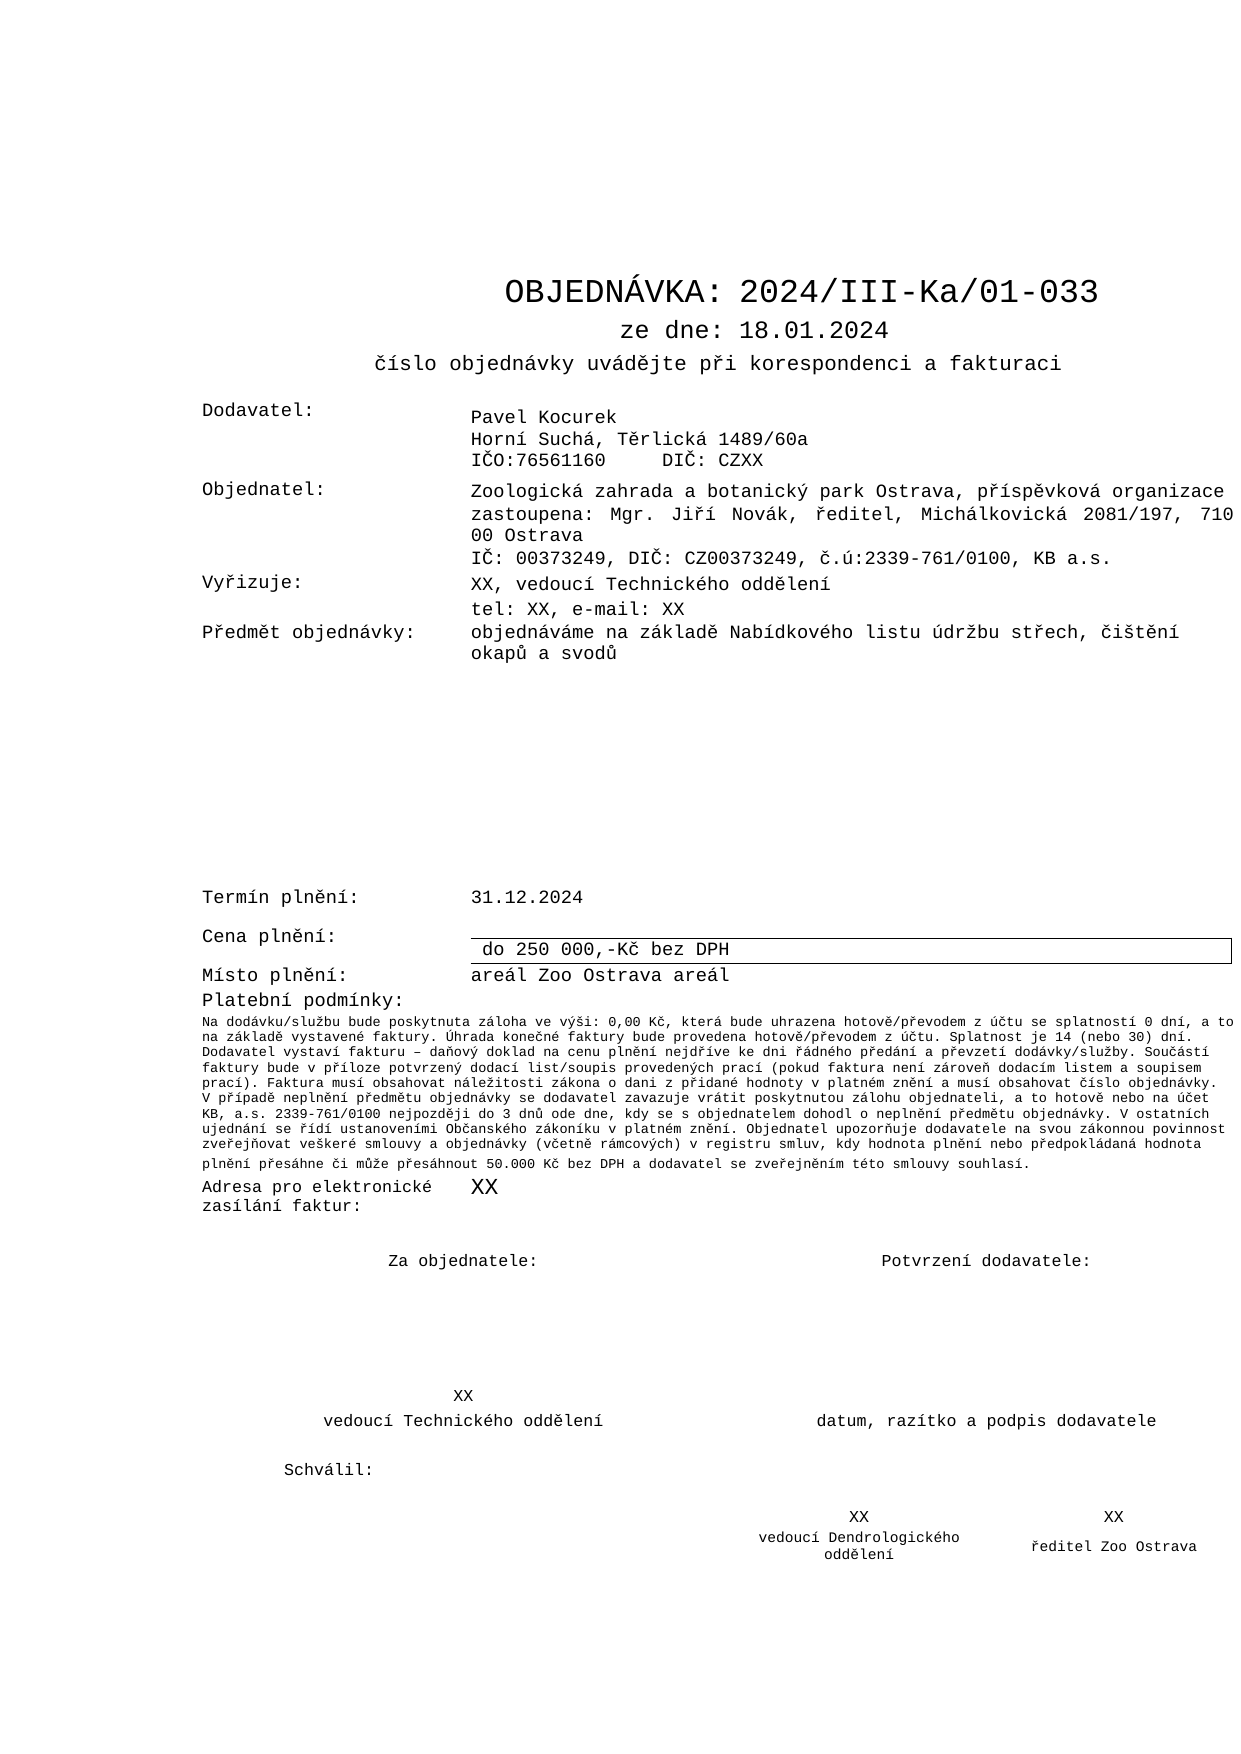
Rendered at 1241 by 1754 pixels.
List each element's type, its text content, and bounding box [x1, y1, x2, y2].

table_cell [195, 200, 463, 225]
table_cell Vyřizuje: [195, 573, 463, 623]
table_header [732, 148, 986, 199]
table_cell [148, 785, 194, 811]
table_cell Pavel Kocurek Horní Suchá, Těrlická 1489/60a IČO:76561160 DIČ: CZXX [463, 401, 1240, 479]
table_cell Předmět objednávky: [195, 623, 463, 886]
table_cell Schválil: [195, 1455, 463, 1480]
table_header [148, 148, 194, 199]
table_cell [195, 1431, 732, 1455]
table_cell XX [195, 1381, 732, 1406]
table_cell datum, razítko a podpis dodavatele [732, 1406, 1240, 1431]
table_cell [732, 1381, 1240, 1406]
table_cell [148, 1246, 194, 1272]
table_cell [148, 710, 194, 735]
table_cell [986, 1480, 1240, 1505]
table_cell [148, 1381, 194, 1406]
table_cell [732, 250, 986, 275]
table_cell [148, 685, 194, 710]
table_cell [148, 836, 194, 861]
table_cell 2024/III-Ka/01-033 [732, 275, 1240, 313]
table_cell Na dodávku/službu bude poskytnuta záloha ve výši: 0,00 Kč, která bude uhrazena hotově/převodem z účtu se splatností 0 dní, a to na základě vystavené faktury. Úhrada konečné faktury bude provedena hotově/převodem z účtu. Splatnost je 14 (nebo 30) dní. Dodavatel vystaví fakturu – daňový doklad na cenu plnění nejdříve ke dni řádného předání a převzetí dodávky/služby. Součástí faktury bude v příloze potvrzený dodací list/soupis provedených prací (pokud faktura není zároveň dodacím listem a soupisem prací). Faktura musí obsahovat náležitosti zákona o dani z přidané hodnoty v platném znění a musí obsahovat číslo objednávky. V případě neplnění předmětu objednávky se dodavatel zavazuje vrátit poskytnutou zálohu objednateli, a to hotově nebo na účet KB, a.s. 2339-761/0100 nejpozději do 3 dnů ode dne, kdy se s objednatelem dohodl o neplnění předmětu objednávky. V ostatních ujednání se řídí ustanoveními Občanského zákoníku v platném znění. Objednatel upozorňuje dodavatele na svou zákonnou povinnost zveřejňovat veškeré smlouvy a objednávky (včetně rámcových) v registru smluv, kdy hodnota plnění nebo předpokládaná hodnota plnění přesáhne či může přesáhnout 50.000 Kč bez DPH a dodavatel se zveřejněním této smlouvy souhlasí. [195, 1015, 1240, 1175]
table_cell [148, 598, 194, 623]
table_cell Potvrzení dodavatele: [732, 1246, 1240, 1272]
table_header [986, 148, 1240, 199]
table_cell [148, 811, 194, 836]
table_cell [463, 1480, 732, 1505]
table_header [202, 174, 455, 199]
table_cell [148, 861, 194, 886]
table_cell [148, 623, 194, 684]
table_cell [148, 1455, 194, 1480]
table_cell [732, 1455, 986, 1480]
table_cell Adresa pro elektronické zasílání faktur: [195, 1175, 463, 1220]
table_cell [463, 377, 732, 401]
table_cell [463, 989, 1240, 1015]
table_cell [148, 505, 194, 547]
table_cell [148, 200, 194, 225]
table_cell IČ: 00373249, DIČ: CZ00373249, č.ú:2339-761/0100, KB a.s. [463, 547, 1240, 572]
table_cell [732, 200, 986, 225]
table_cell číslo objednávky uvádějte při korespondenci a fakturaci [195, 351, 1240, 377]
table_cell [148, 911, 194, 964]
table_cell [148, 964, 194, 989]
table_cell 31.12.2024 [463, 886, 1240, 911]
table_cell [148, 1175, 194, 1220]
table_cell XX [463, 1175, 732, 1220]
table_cell OBJEDNÁVKA: [195, 275, 732, 313]
table_cell areál Zoo Ostrava areál [463, 964, 1240, 989]
table_cell [148, 573, 194, 598]
table_cell [148, 735, 194, 760]
table_cell XX [732, 1505, 986, 1531]
table_cell [463, 250, 732, 275]
table_cell tel: XX, e-mail: XX [463, 598, 1240, 623]
table_cell XX [986, 1505, 1240, 1531]
table_cell [148, 1015, 194, 1175]
table_cell [195, 1480, 463, 1505]
table_cell [195, 1505, 463, 1531]
table_cell [148, 351, 194, 377]
table_cell [732, 377, 986, 401]
table_cell [148, 1272, 194, 1381]
table_cell Termín plnění: [195, 886, 463, 911]
table_cell [463, 911, 1240, 964]
table_header [195, 148, 463, 199]
table_cell [148, 1505, 194, 1531]
table_cell [986, 250, 1240, 275]
table_cell Zoologická zahrada a botanický park Ostrava, příspěvková organizace [463, 480, 1240, 505]
table_cell [148, 250, 194, 275]
table_cell [148, 313, 194, 351]
table_cell [148, 275, 194, 313]
table_cell [732, 1431, 1240, 1455]
table_cell [148, 427, 194, 453]
table_cell [148, 1406, 194, 1431]
table_cell [732, 1480, 986, 1505]
table_cell Dodavatel: [195, 401, 463, 479]
table_cell ředitel Zoo Ostrava [986, 1531, 1240, 1564]
table_cell [986, 200, 1240, 225]
table_cell [195, 250, 463, 275]
table_cell vedoucí Dendrologického oddělení [732, 1531, 986, 1564]
table_cell vedoucí Technického oddělení [195, 1406, 732, 1431]
table_cell [148, 1431, 194, 1455]
table_cell [463, 1455, 732, 1480]
table_cell [463, 1505, 732, 1531]
table_cell zastoupena: Mgr. Jiří Novák, ředitel, Michálkovická 2081/197, 710 00 Ostrava [463, 505, 1240, 547]
table_cell [148, 989, 194, 1015]
table_cell [148, 377, 194, 401]
table_header do 250 000,-Kč bez DPH [471, 939, 1231, 963]
table_cell [195, 1272, 732, 1381]
table_cell [732, 1175, 986, 1220]
table_cell [195, 377, 463, 401]
table_cell ze dne: [463, 313, 732, 351]
table_cell [195, 1531, 463, 1564]
table_cell [148, 547, 194, 572]
table_cell Za objednatele: [195, 1246, 732, 1272]
table_cell [195, 313, 463, 351]
table_cell [732, 1272, 1240, 1381]
table_cell [195, 1220, 1240, 1246]
table_cell [986, 1175, 1240, 1220]
table_cell [463, 225, 732, 250]
table_cell [148, 453, 194, 479]
table_cell Místo plnění: [195, 964, 463, 989]
table_cell [986, 313, 1240, 351]
table_cell [463, 200, 732, 225]
table_cell [148, 760, 194, 785]
table_cell [148, 1220, 194, 1246]
table_cell [148, 1480, 194, 1505]
table_cell [148, 886, 194, 911]
table_cell [732, 225, 986, 250]
table_cell XX, vedoucí Technického oddělení [463, 573, 1240, 598]
table_cell [463, 1531, 732, 1564]
table_cell [148, 1531, 194, 1564]
table_cell [148, 225, 194, 250]
table_cell [986, 225, 1240, 250]
table_cell [986, 1455, 1240, 1480]
table_header [463, 148, 732, 199]
table_cell [986, 377, 1240, 401]
table_cell [148, 401, 194, 427]
table_cell 18.01.2024 [732, 313, 986, 351]
table_cell Platební podmínky: [195, 989, 463, 1015]
table_cell Cena plnění: [195, 911, 463, 964]
table_cell [195, 225, 463, 250]
table_cell objednáváme na základě Nabídkového listu údržbu střech, čištění okapů a svodů [463, 623, 1240, 886]
table_cell [148, 480, 194, 505]
table_cell Objednatel: [195, 480, 463, 572]
